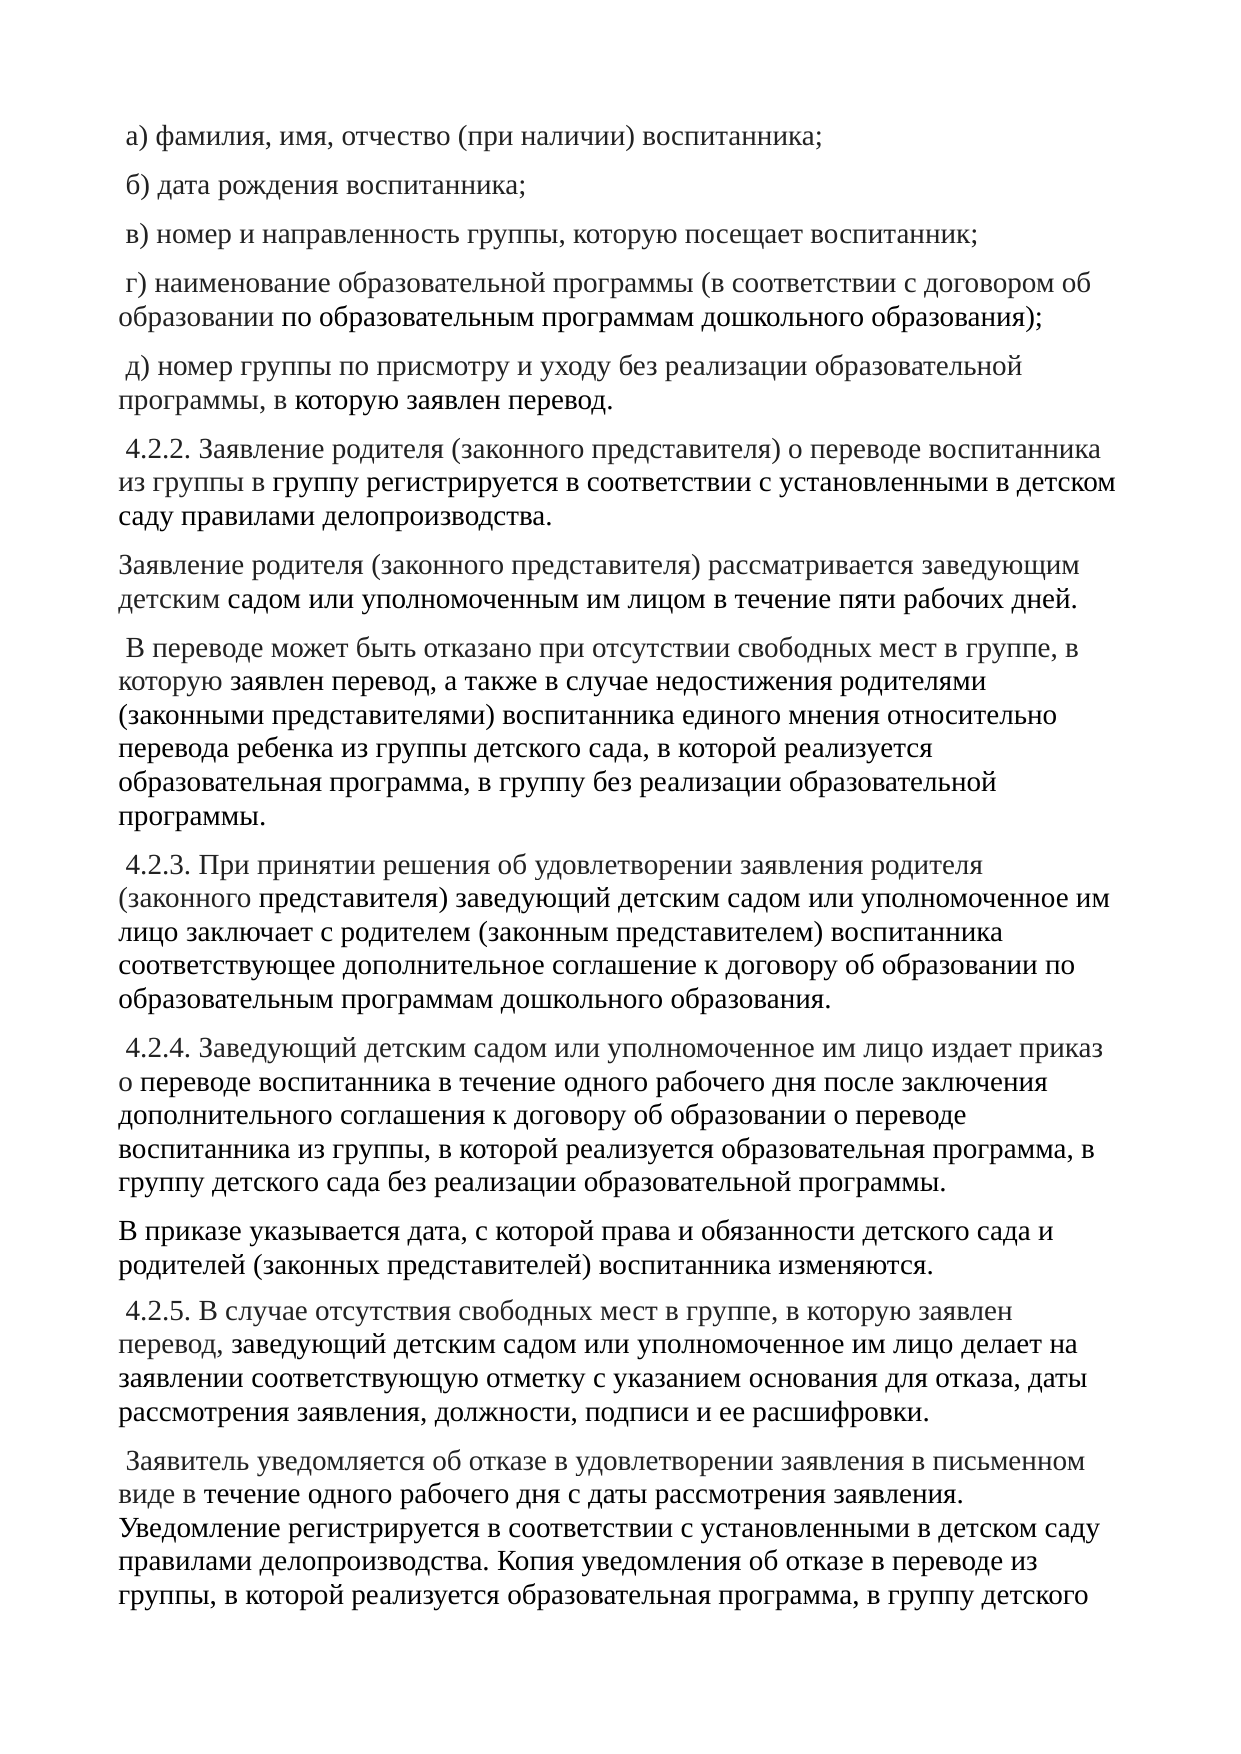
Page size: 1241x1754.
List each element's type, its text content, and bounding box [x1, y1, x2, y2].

text г) наименование образовательной программы (в соответствии с договором об образовании по образовательным программам дошкольного образования); [118, 266, 1122, 333]
text в) номер и направленность группы, которую посещает воспитанник; [118, 216, 1122, 250]
text 4.2.2. Заявление родителя (законного представителя) о переводе воспитанника из группы в группу регистрируется в соответствии с установленными в детском саду правилами делопроизводства. [118, 431, 1122, 532]
text Заявитель уведомляется об отказе в удовлетворении заявления в письменном виде в течение одного рабочего дня с даты рассмотрения заявления. Уведомление регистрируется в соответствии с установленными в детском саду правилами делопроизводства. Копия уведомления об отказе в переводе из группы, в которой реализуется образовательная программа, в группу детского [118, 1443, 1122, 1611]
text 4.2.3. При принятии решения об удовлетворении заявления родителя (законного представителя) заведующий детским садом или уполномоченное им лицо заключает с родителем (законным представителем) воспитанника соответствующее дополнительное соглашение к договору об образовании по образовательным программам дошкольного образования. [118, 847, 1122, 1014]
text б) дата рождения воспитанника; [118, 167, 1122, 201]
text д) номер группы по присмотру и уходу без реализации образовательной программы, в которую заявлен перевод. [118, 348, 1122, 415]
text В переводе может быть отказано при отсутствии свободных мест в группе, в которую заявлен перевод, а также в случае недостижения родителями (законными представителями) воспитанника единого мнения относительно перевода ребенка из группы детского сада, в которой реализуется образовательная программа, в группу без реализации образовательной программы. [118, 630, 1122, 831]
text Заявление родителя (законного представителя) рассматривается заведующим детским садом или уполномоченным им лицом в течение пяти рабочих дней. [118, 547, 1122, 614]
text 4.2.5. В случае отсутствия свободных мест в группе, в которую заявлен перевод, заведующий детским садом или уполномоченное им лицо делает на заявлении соответствующую отметку с указанием основания для отказа, даты рассмотрения заявления, должности, подписи и ее расшифровки. [118, 1293, 1122, 1427]
text В приказе указывается дата, с которой права и обязанности детского сада и родителей (законных представителей) воспитанника изменяются. [118, 1213, 1122, 1281]
text 4.2.4. Заведующий детским садом или уполномоченное им лицо издает приказ о переводе воспитанника в течение одного рабочего дня после заключения дополнительного соглашения к договору об образовании о переводе воспитанника из группы, в которой реализуется образовательная программа, в группу детского сада без реализации образовательной программы. [118, 1030, 1122, 1198]
text а) фамилия, имя, отчество (при наличии) воспитанника; [118, 118, 1122, 152]
